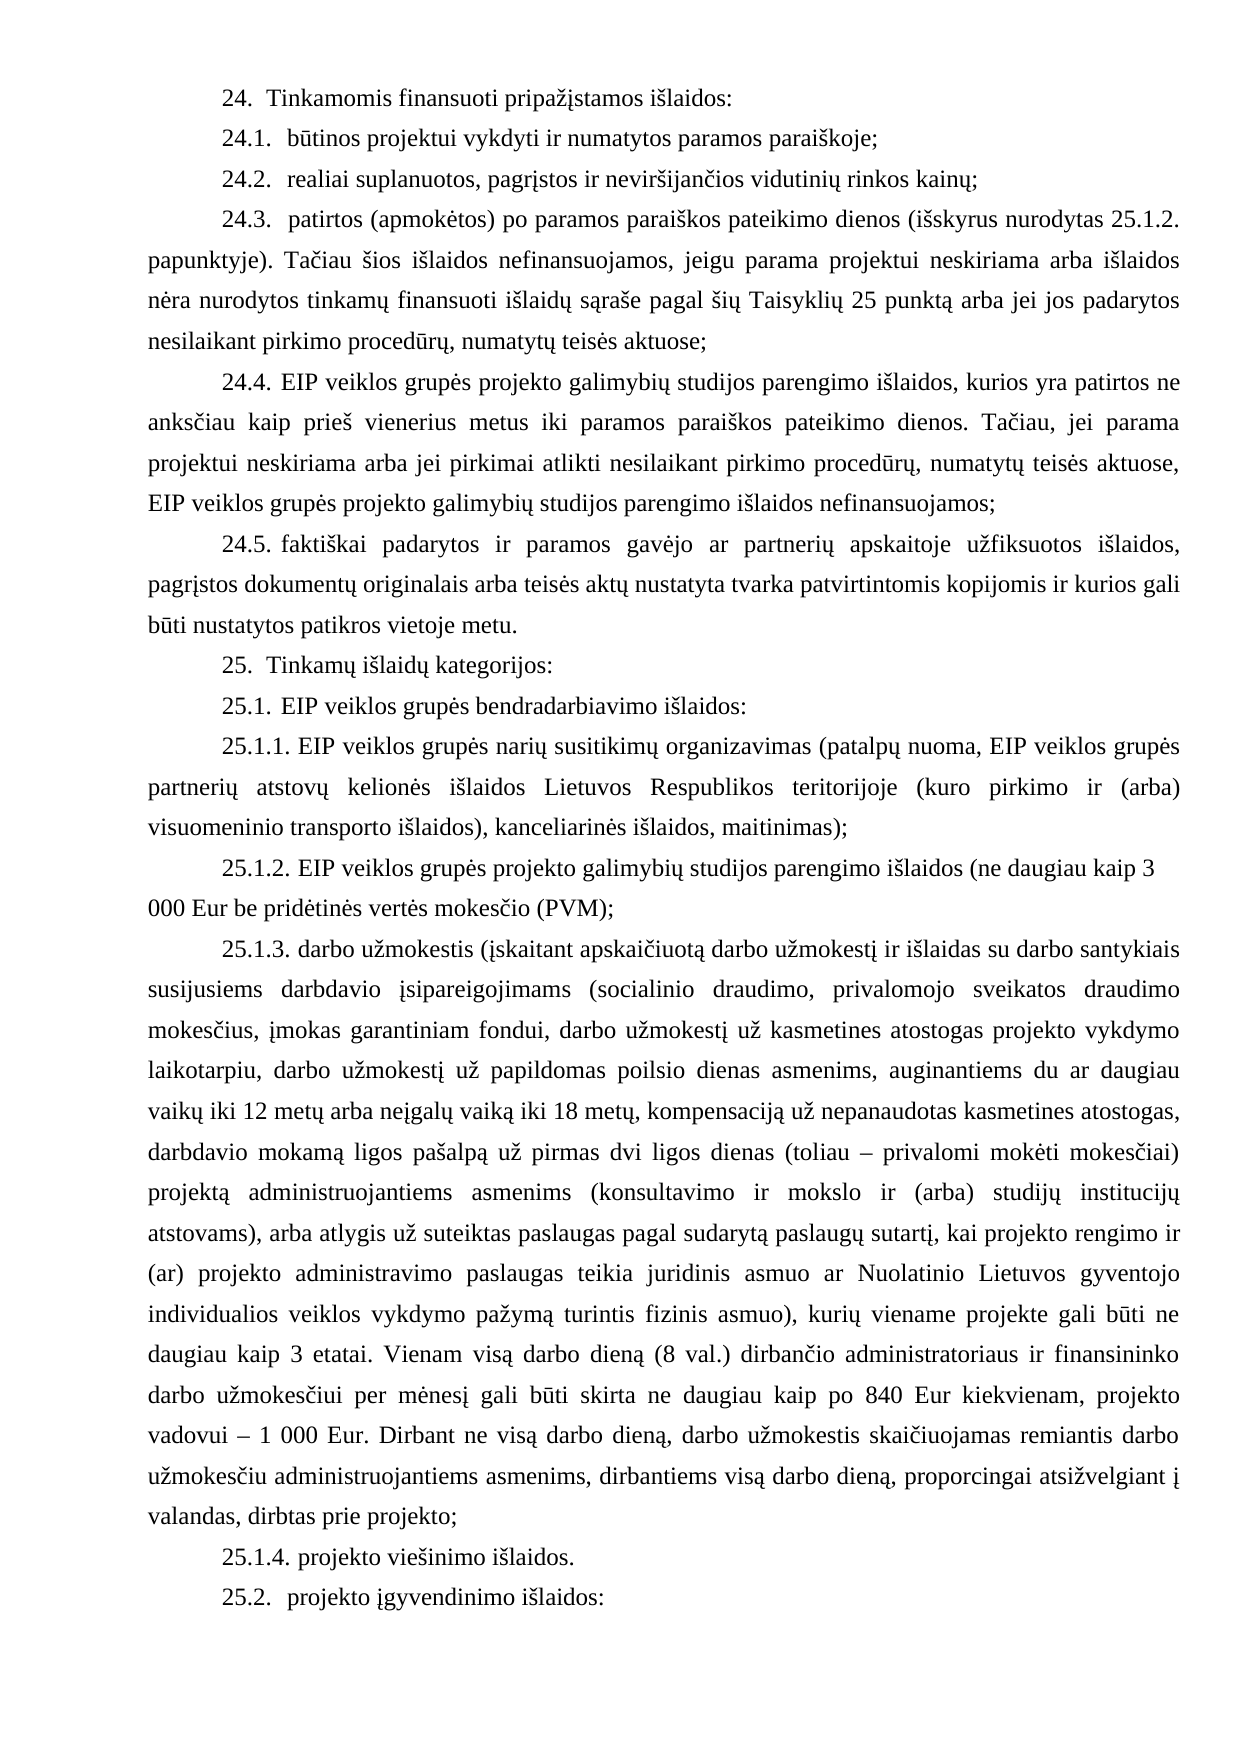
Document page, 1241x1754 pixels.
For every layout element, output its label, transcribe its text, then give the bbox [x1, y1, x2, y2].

text 25.1.3. darbo užmokestis (įskaitant apskaičiuotą darbo užmokestį ir išlaidas su darbo santykiais susijusiems darbdavio įsipareigojimams (socialinio draudimo, privalomojo sveikatos draudimo mokesčius, įmokas garantiniam fondui, darbo užmokestį už kasmetines atostogas projekto vykdymo laikotarpiu, darbo užmokestį už papildomas poilsio dienas asmenims, auginantiems du ar daugiau vaikų iki 12 metų arba neįgalų vaiką iki 18 metų, kompensaciją už nepanaudotas kasmetines atostogas, darbdavio mokamą ligos pašalpą už pirmas dvi ligos dienas (toliau – privalomi mokėti mokesčiai) projektą administruojantiems asmenims (konsultavimo ir mokslo ir (arba) studijų institucijų atstovams), arba atlygis už suteiktas paslaugas pagal sudarytą paslaugų sutartį, kai projekto rengimo ir (ar) projekto administravimo paslaugas teikia juridinis asmuo ar Nuolatinio Lietuvos gyventojo individualios veiklos vykdymo pažymą turintis fizinis asmuo), kurių viename projekte gali būti ne daugiau kaip 3 etatai. Vienam visą darbo dieną (8 val.) dirbančio administratoriaus ir finansininko darbo užmokesčiui per mėnesį gali būti skirta ne daugiau kaip po 840 Eur kiekvienam, projekto vadovui – 1 000 Eur. Dirbant ne visą darbo dieną, darbo užmokestis skaičiuojamas remiantis darbo užmokesčiu administruojantiems asmenims, dirbantiems visą darbo dieną, proporcingai atsižvelgiant į valandas, dirbtas prie projekto; [148, 934, 1181, 1530]
text 25. Tinkamų išlaidų kategorijos: [148, 650, 1181, 679]
text 25.1.1. EIP veiklos grupės narių susitikimų organizavimas (patalpų nuoma, EIP veiklos grupės partnerių atstovų kelionės išlaidos Lietuvos Respublikos teritorijoje (kuro pirkimo ir (arba) visuomeninio transporto išlaidos), kanceliarinės išlaidos, maitinimas); [148, 731, 1181, 841]
text 24.5. faktiškai padarytos ir paramos gavėjo ar partnerių apskaitoje užfiksuotos išlaidos, pagrįstos dokumentų originalais arba teisės aktų nustatyta tvarka patvirtintomis kopijomis ir kurios gali būti nustatytos patikros vietoje metu. [148, 529, 1181, 638]
text 24. Tinkamomis finansuoti pripažįstamos išlaidos: [148, 83, 1181, 112]
text 25.1. EIP veiklos grupės bendradarbiavimo išlaidos: [148, 691, 1181, 719]
text 24.4. EIP veiklos grupės projekto galimybių studijos parengimo išlaidos, kurios yra patirtos ne anksčiau kaip prieš vienerius metus iki paramos paraiškos pateikimo dienos. Tačiau, jei parama projektui neskiriama arba jei pirkimai atlikti nesilaikant pirkimo procedūrų, numatytų teisės aktuose, EIP veiklos grupės projekto galimybių studijos parengimo išlaidos nefinansuojamos; [148, 367, 1181, 517]
text 24.2. realiai suplanuotos, pagrįstos ir neviršijančios vidutinių rinkos kainų; [222, 164, 1181, 193]
text 24.1. būtinos projektui vykdyti ir numatytos paramos paraiškoje; [222, 123, 1181, 152]
text 24.3. patirtos (apmokėtos) po paramos paraiškos pateikimo dienos (išskyrus nurodytas 25.1.2. papunktyje). Tačiau šios išlaidos nefinansuojamos, jeigu parama projektui neskiriama arba išlaidos nėra nurodytos tinkamų finansuoti išlaidų sąraše pagal šių Taisyklių 25 punktą arba jei jos padarytos nesilaikant pirkimo procedūrų, numatytų teisės aktuose; [148, 204, 1181, 355]
text 25.2. projekto įgyvendinimo išlaidos: [148, 1582, 1181, 1611]
text 25.1.4. projekto viešinimo išlaidos. [148, 1542, 1181, 1571]
text 25.1.2. EIP veiklos grupės projekto galimybių studijos parengimo išlaidos (ne daugiau kaip 3 000 Eur be pridėtinės vertės mokesčio (PVM); [148, 853, 1181, 922]
